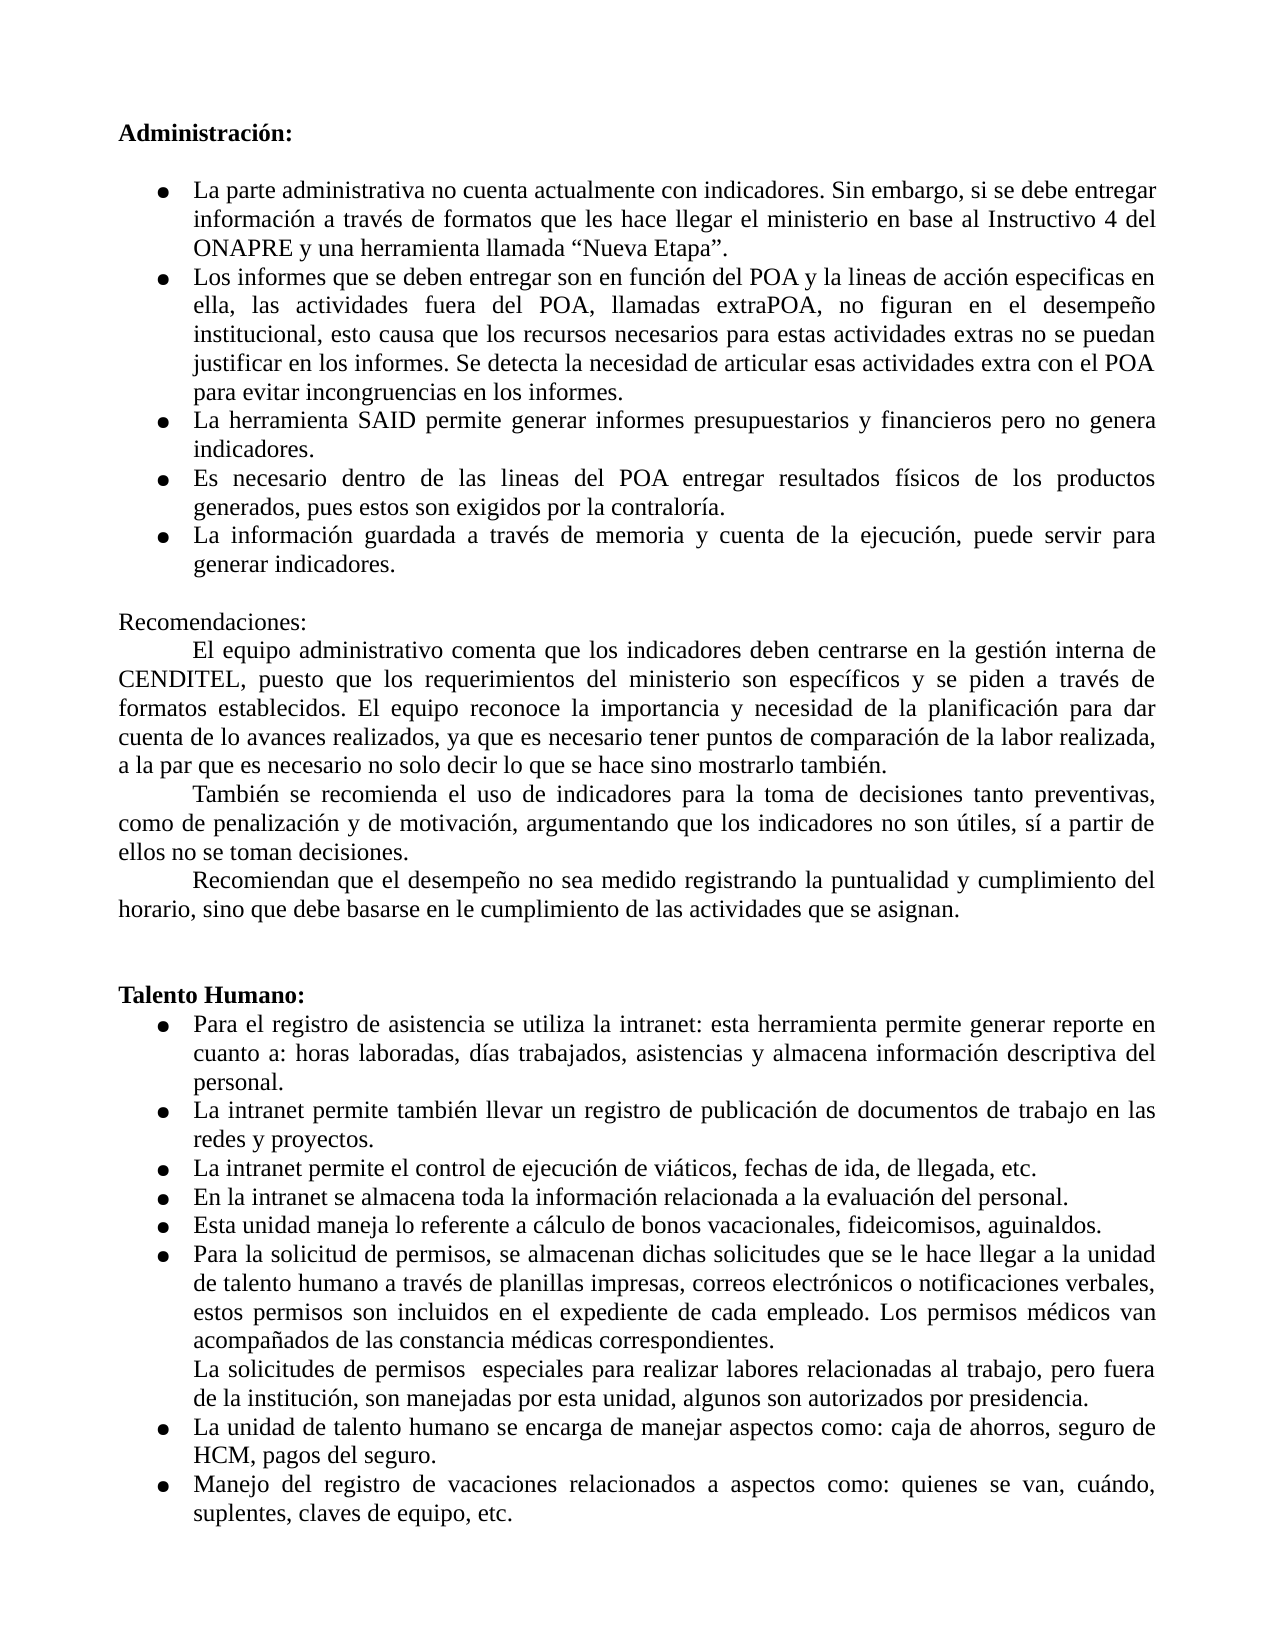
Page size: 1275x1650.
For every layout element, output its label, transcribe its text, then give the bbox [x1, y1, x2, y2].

text El equipo administrativo comenta que los indicadores deben centrarse en la gestión interna de CENDITEL, puesto que los requerimientos del ministerio son específicos y se piden a través de formatos establecidos. El equipo reconoce la importancia y necesidad de la planificación para dar cuenta de lo avances realizados, ya que es necesario tener puntos de comparación de la labor realizada, a la par que es necesario no solo decir lo que se hace sino mostrarlo también. [118, 636, 1157, 779]
list Para el registro de asistencia se utiliza la intranet: esta herramienta permite generar reporte en cuanto a: horas laboradas, días trabajados, asistencias y almacena información descriptiva del personal. [156, 1009, 1157, 1096]
text Talento Humano: [118, 981, 1157, 1009]
list La intranet permite el control de ejecución de viáticos, fechas de ida, de llegada, etc. [156, 1153, 1157, 1182]
text Recomendaciones: [118, 607, 1157, 636]
list La información guardada a través de memoria y cuenta de la ejecución, puede servir para generar indicadores. [156, 521, 1157, 578]
list En la intranet se almacena toda la información relacionada a la evaluación del personal. [156, 1182, 1157, 1211]
text Administración: [118, 118, 1157, 147]
text También se recomienda el uso de indicadores para la toma de decisiones tanto preventivas, como de penalización y de motivación, argumentando que los indicadores no son útiles, sí a partir de ellos no se toman decisiones. [118, 779, 1157, 866]
text Recomiendan que el desempeño no sea medido registrando la puntualidad y cumplimiento del horario, sino que debe basarse en le cumplimiento de las actividades que se asignan. [118, 866, 1157, 923]
list Los informes que se deben entregar son en función del POA y la lineas de acción especificas en ella, las actividades fuera del POA, llamadas extraPOA, no figuran en el desempeño institucional, esto causa que los recursos necesarios para estas actividades extras no se puedan justificar en los informes. Se detecta la necesidad de articular esas actividades extra con el POA para evitar incongruencias en los informes. [156, 262, 1157, 406]
list Manejo del registro de vacaciones relacionados a aspectos como: quienes se van, cuándo, suplentes, claves de equipo, etc. [156, 1469, 1157, 1527]
list La herramienta SAID permite generar informes presupuestarios y financieros pero no genera indicadores. [156, 406, 1157, 463]
list Es necesario dentro de las lineas del POA entregar resultados físicos de los productos generados, pues estos son exigidos por la contraloría. [156, 463, 1157, 521]
list Esta unidad maneja lo referente a cálculo de bonos vacacionales, fideicomisos, aguinaldos. [156, 1211, 1157, 1239]
list Para la solicitud de permisos, se almacenan dichas solicitudes que se le hace llegar a la unidad de talento humano a través de planillas impresas, correos electrónicos o notificaciones verbales, estos permisos son incluidos en el expediente de cada empleado. Los permisos médicos van acompañados de las constancia médicas correspondientes. [156, 1239, 1157, 1354]
list La intranet permite también llevar un registro de publicación de documentos de trabajo en las redes y proyectos. [156, 1096, 1157, 1153]
list La parte administrativa no cuenta actualmente con indicadores. Sin embargo, si se debe entregar información a través de formatos que les hace llegar el ministerio en base al Instructivo 4 del ONAPRE y una herramienta llamada “Nueva Etapa”. [156, 176, 1157, 262]
list La unidad de talento humano se encarga de manejar aspectos como: caja de ahorros, seguro de HCM, pagos del seguro. [156, 1412, 1157, 1469]
list La solicitudes de permisos especiales para realizar labores relacionadas al trabajo, pero fuera de la institución, son manejadas por esta unidad, algunos son autorizados por presidencia. [156, 1354, 1157, 1412]
